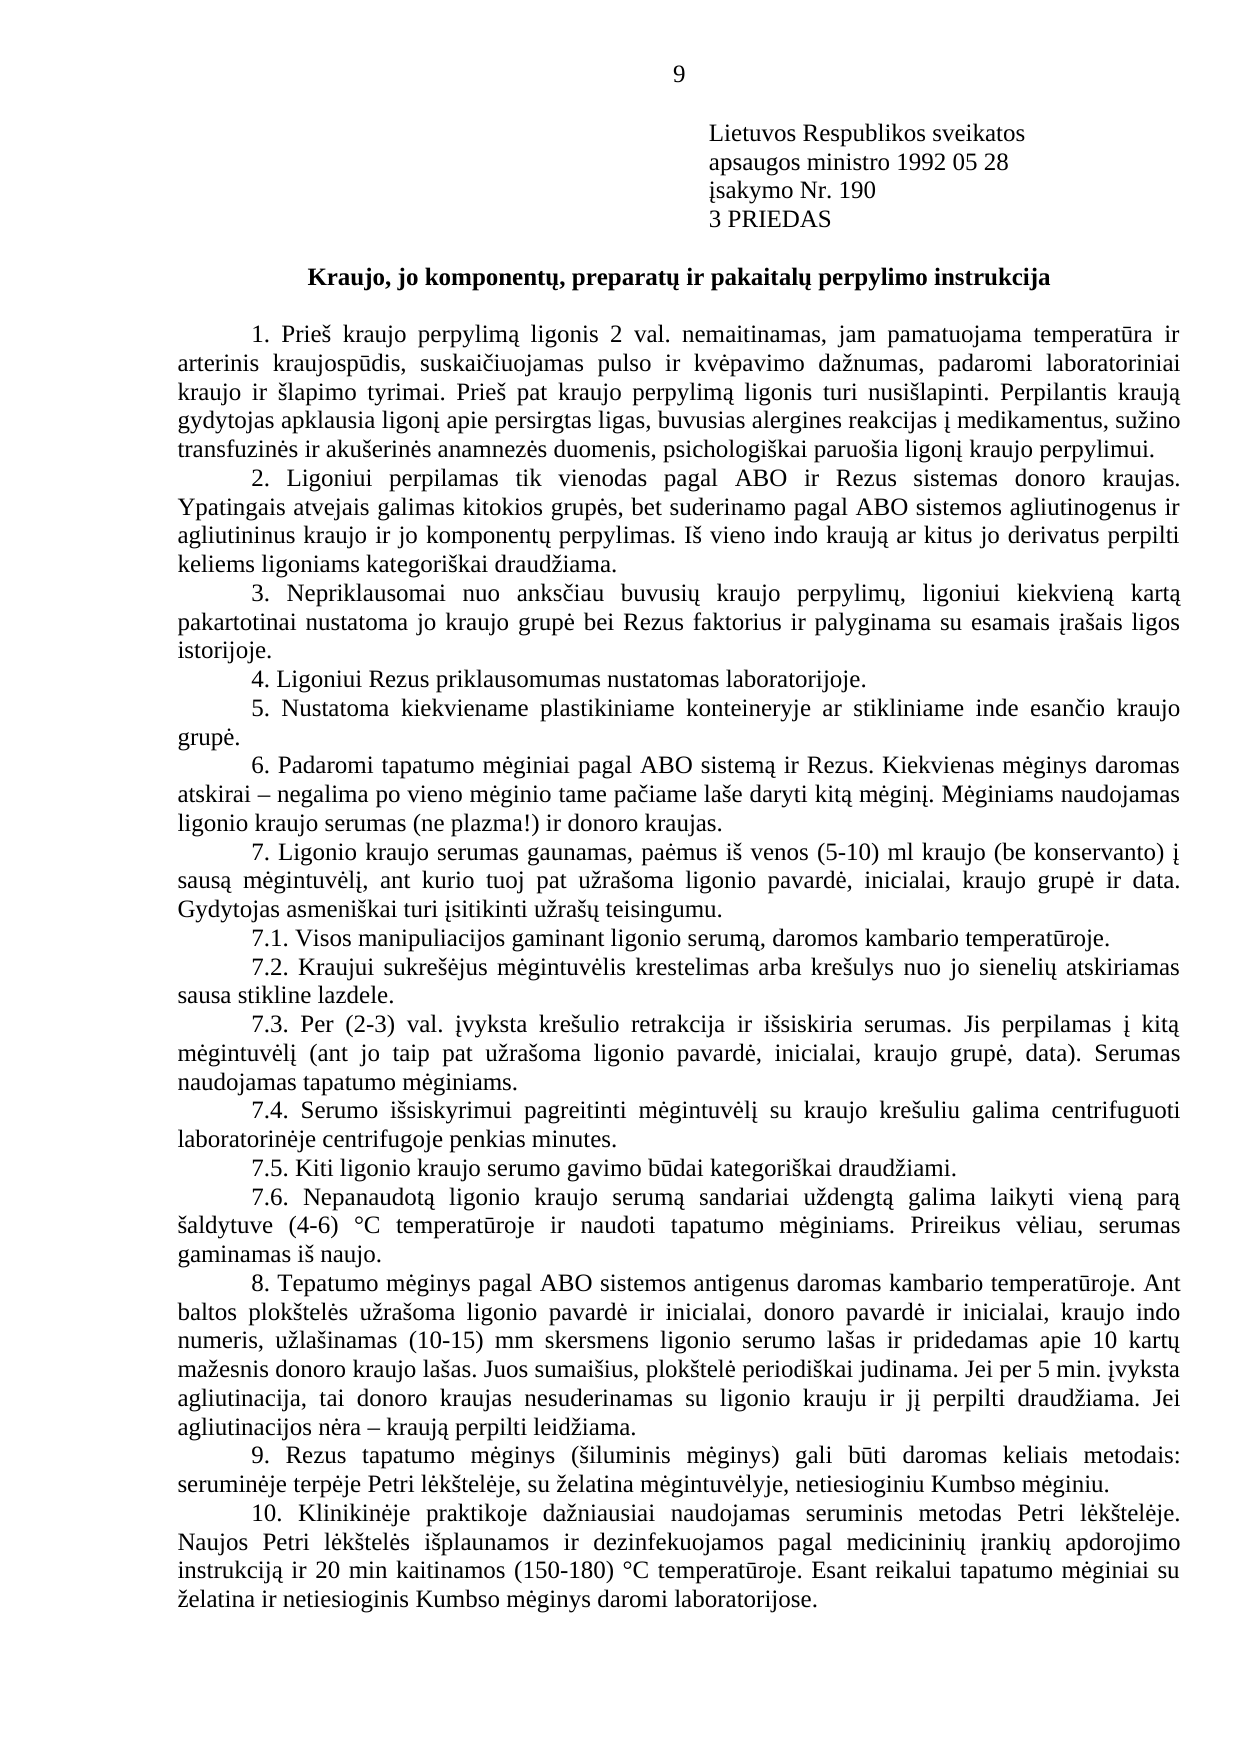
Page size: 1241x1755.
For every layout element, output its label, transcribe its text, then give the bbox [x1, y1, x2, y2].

text 7.2. Kraujui sukrešėjus mėgintuvėlis krestelimas arba krešulys nuo jo sienelių atskiriamas sausa stikline lazdele. [177, 952, 1181, 1009]
text 1. Prieš kraujo perpylimą ligonis 2 val. nemaitinamas, jam pamatuojama temperatūra ir arterinis kraujospūdis, suskaičiuojamas pulso ir kvėpavimo dažnumas, padaromi laboratoriniai kraujo ir šlapimo tyrimai. Prieš pat kraujo perpylimą ligonis turi nusišlapinti. Perpilantis kraują gydytojas apklausia ligonį apie persirgtas ligas, buvusias alergines reakcijas į medikamentus, sužino transfuzinės ir akušerinės anamnezės duomenis, psichologiškai paruošia ligonį kraujo perpylimui. [177, 319, 1181, 463]
text 4. Ligoniui Rezus priklausomumas nustatomas laboratorijoje. [177, 664, 1181, 693]
text 7.6. Nepanaudotą ligonio kraujo serumą sandariai uždengtą galima laikyti vieną parą šaldytuve (4-6) °C temperatūroje ir naudoti tapatumo mėginiams. Prireikus vėliau, serumas gaminamas iš naujo. [177, 1182, 1181, 1268]
text 7.3. Per (2-3) val. įvyksta krešulio retrakcija ir išsiskiria serumas. Jis perpilamas į kitą mėgintuvėlį (ant jo taip pat užrašoma ligonio pavardė, inicialai, kraujo grupė, data). Serumas naudojamas tapatumo mėginiams. [177, 1009, 1181, 1096]
text 6. Padaromi tapatumo mėginiai pagal ABO sistemą ir Rezus. Kiekvienas mėginys daromas atskirai – negalima po vieno mėginio tame pačiame laše daryti kitą mėginį. Mėginiams naudojamas ligonio kraujo serumas (ne plazma!) ir donoro kraujas. [177, 751, 1181, 837]
text Lietuvos Respublikos sveikatos [709, 118, 1181, 147]
text 3 PRIEDAS [177, 204, 1181, 233]
text 7.4. Serumo išsiskyrimui pagreitinti mėgintuvėlį su kraujo krešuliu galima centrifuguoti laboratorinėje centrifugoje penkias minutes. [177, 1096, 1181, 1153]
text apsaugos ministro 1992 05 28 [177, 147, 1181, 176]
text 8. Tepatumo mėginys pagal ABO sistemos antigenus daromas kambario temperatūroje. Ant baltos plokštelės užrašoma ligonio pavardė ir inicialai, donoro pavardė ir inicialai, kraujo indo numeris, užlašinamas (10-15) mm skersmens ligonio serumo lašas ir pridedamas apie 10 kartų mažesnis donoro kraujo lašas. Juos sumaišius, plokštelė periodiškai judinama. Jei per 5 min. įvyksta agliutinacija, tai donoro kraujas nesuderinamas su ligonio krauju ir jį perpilti draudžiama. Jei agliutinacijos nėra – kraują perpilti leidžiama. [177, 1268, 1181, 1441]
text 7.5. Kiti ligonio kraujo serumo gavimo būdai kategoriškai draudžiami. [177, 1153, 1181, 1182]
text įsakymo Nr. 190 [177, 176, 1181, 204]
text 3. Nepriklausomai nuo anksčiau buvusių kraujo perpylimų, ligoniui kiekvieną kartą pakartotinai nustatoma jo kraujo grupė bei Rezus faktorius ir palyginama su esamais įrašais ligos istorijoje. [177, 578, 1181, 664]
text Kraujo, jo komponentų, preparatų ir pakaitalų perpylimo instrukcija [177, 262, 1181, 291]
text 9. Rezus tapatumo mėginys (šiluminis mėginys) gali būti daromas keliais metodais: seruminėje terpėje Petri lėkštelėje, su želatina mėgintuvėlyje, netiesioginiu Kumbso mėginiu. [177, 1441, 1181, 1498]
text 7.1. Visos manipuliacijos gaminant ligonio serumą, daromos kambario temperatūroje. [177, 923, 1181, 952]
text 10. Klinikinėje praktikoje dažniausiai naudojamas seruminis metodas Petri lėkštelėje. Naujos Petri lėkštelės išplaunamos ir dezinfekuojamos pagal medicininių įrankių apdorojimo instrukciją ir 20 min kaitinamos (150-180) °C temperatūroje. Esant reikalui tapatumo mėginiai su želatina ir netiesioginis Kumbso mėginys daromi laboratorijose. [177, 1498, 1181, 1613]
text 7. Ligonio kraujo serumas gaunamas, paėmus iš venos (5-10) ml kraujo (be konservanto) į sausą mėgintuvėlį, ant kurio tuoj pat užrašoma ligonio pavardė, inicialai, kraujo grupė ir data. Gydytojas asmeniškai turi įsitikinti užrašų teisingumu. [177, 837, 1181, 923]
text 5. Nustatoma kiekviename plastikiniame konteineryje ar stikliniame inde esančio kraujo grupė. [177, 693, 1181, 751]
text 2. Ligoniui perpilamas tik vienodas pagal ABO ir Rezus sistemas donoro kraujas. Ypatingais atvejais galimas kitokios grupės, bet suderinamo pagal ABO sistemos agliutinogenus ir agliutininus kraujo ir jo komponentų perpylimas. Iš vieno indo kraują ar kitus jo derivatus perpilti keliems ligoniams kategoriškai draudžiama. [177, 463, 1181, 578]
